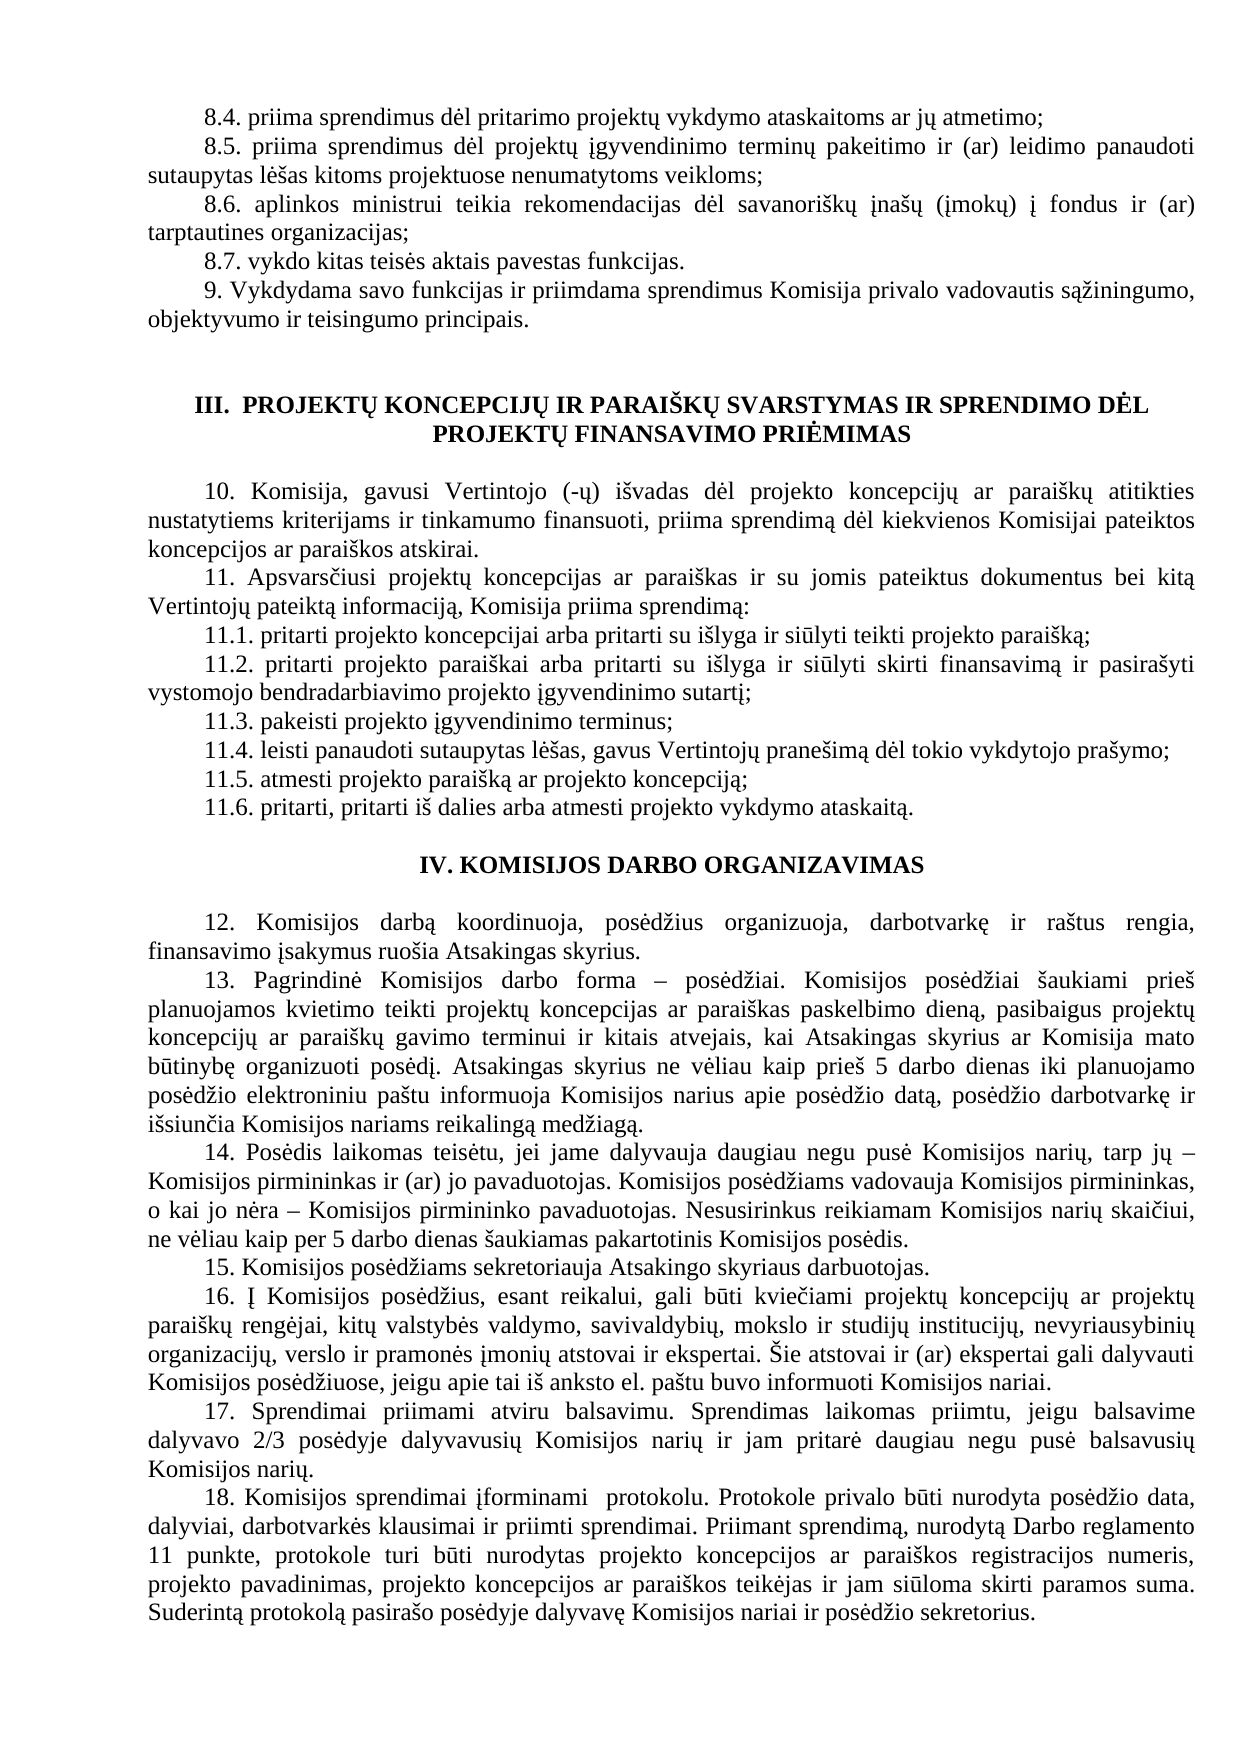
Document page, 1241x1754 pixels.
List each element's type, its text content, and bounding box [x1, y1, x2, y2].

text III. PROJEKTŲ KONCEPCIJŲ IR PARAIŠKŲ SVARSTYMAS IR SPRENDIMO DĖL PROJEKTŲ FINANSAVIMO PRIĖMIMAS [148, 390, 1196, 447]
text 10. Komisija, gavusi Vertintojo (-ų) išvadas dėl projekto koncepcijų ar paraiškų atitikties nustatytiems kriterijams ir tinkamumo finansuoti, priima sprendimą dėl kiekvienos Komisijai pateiktos koncepcijos ar paraiškos atskirai. [148, 476, 1196, 562]
text 17. Sprendimai priimami atviru balsavimu. Sprendimas laikomas priimtu, jeigu balsavime dalyvavo 2/3 posėdyje dalyvavusių Komisijos narių ir jam pritarė daugiau negu pusė balsavusių Komisijos narių. [148, 1396, 1196, 1482]
text 11.5. atmesti projekto paraišką ar projekto koncepciją; [148, 764, 1196, 792]
text 11.2. pritarti projekto paraiškai arba pritarti su išlyga ir siūlyti skirti finansavimą ir pasirašyti vystomojo bendradarbiavimo projekto įgyvendinimo sutartį; [148, 649, 1196, 706]
text 18. Komisijos sprendimai įforminami protokolu. Protokole privalo būti nurodyta posėdžio data, dalyviai, darbotvarkės klausimai ir priimti sprendimai. Priimant sprendimą, nurodytą Darbo reglamento 11 punkte, protokole turi būti nurodytas projekto koncepcijos ar paraiškos registracijos numeris, projekto pavadinimas, projekto koncepcijos ar paraiškos teikėjas ir jam siūloma skirti paramos suma. Suderintą protokolą pasirašo posėdyje dalyvavę Komisijos nariai ir posėdžio sekretorius. [148, 1482, 1196, 1626]
text 14. Posėdis laikomas teisėtu, jei jame dalyvauja daugiau negu pusė Komisijos narių, tarp jų – Komisijos pirmininkas ir (ar) jo pavaduotojas. Komisijos posėdžiams vadovauja Komisijos pirmininkas, o kai jo nėra – Komisijos pirmininko pavaduotojas. Nesusirinkus reikiamam Komisijos narių skaičiui, ne vėliau kaip per 5 darbo dienas šaukiamas pakartotinis Komisijos posėdis. [148, 1137, 1196, 1252]
text 11. Apsvarsčiusi projektų koncepcijas ar paraiškas ir su jomis pateiktus dokumentus bei kitą Vertintojų pateiktą informaciją, Komisija priima sprendimą: [148, 562, 1196, 620]
text 8.4. priima sprendimus dėl pritarimo projektų vykdymo ataskaitoms ar jų atmetimo; [148, 102, 1196, 131]
text 11.3. pakeisti projekto įgyvendinimo terminus; [148, 706, 1196, 735]
text 8.6. aplinkos ministrui teikia rekomendacijas dėl savanoriškų įnašų (įmokų) į fondus ir (ar) tarptautines organizacijas; [148, 189, 1196, 246]
text 15. Komisijos posėdžiams sekretoriauja Atsakingo skyriaus darbuotojas. [148, 1252, 1196, 1281]
text IV. KOMISIJOS DARBO ORGANIZAVIMAS [148, 850, 1196, 879]
text 16. Į Komisijos posėdžius, esant reikalui, gali būti kviečiami projektų koncepcijų ar projektų paraiškų rengėjai, kitų valstybės valdymo, savivaldybių, mokslo ir studijų institucijų, nevyriausybinių organizacijų, verslo ir pramonės įmonių atstovai ir ekspertai. Šie atstovai ir (ar) ekspertai gali dalyvauti Komisijos posėdžiuose, jeigu apie tai iš anksto el. paštu buvo informuoti Komisijos nariai. [148, 1281, 1196, 1396]
text 13. Pagrindinė Komisijos darbo forma – posėdžiai. Komisijos posėdžiai šaukiami prieš planuojamos kvietimo teikti projektų koncepcijas ar paraiškas paskelbimo dieną, pasibaigus projektų koncepcijų ar paraiškų gavimo terminui ir kitais atvejais, kai Atsakingas skyrius ar Komisija mato būtinybę organizuoti posėdį. Atsakingas skyrius ne vėliau kaip prieš 5 darbo dienas iki planuojamo posėdžio elektroniniu paštu informuoja Komisijos narius apie posėdžio datą, posėdžio darbotvarkę ir išsiunčia Komisijos nariams reikalingą medžiagą. [148, 965, 1196, 1137]
text 11.6. pritarti, pritarti iš dalies arba atmesti projekto vykdymo ataskaitą. [148, 792, 1196, 821]
text 12. Komisijos darbą koordinuoja, posėdžius organizuoja, darbotvarkę ir raštus rengia, finansavimo įsakymus ruošia Atsakingas skyrius. [148, 907, 1196, 965]
text 8.5. priima sprendimus dėl projektų įgyvendinimo terminų pakeitimo ir (ar) leidimo panaudoti sutaupytas lėšas kitoms projektuose nenumatytoms veikloms; [148, 131, 1196, 189]
text 8.7. vykdo kitas teisės aktais pavestas funkcijas. [148, 246, 1196, 275]
text 11.4. leisti panaudoti sutaupytas lėšas, gavus Vertintojų pranešimą dėl tokio vykdytojo prašymo; [148, 735, 1196, 764]
text 11.1. pritarti projekto koncepcijai arba pritarti su išlyga ir siūlyti teikti projekto paraišką; [148, 620, 1196, 649]
text 9. Vykdydama savo funkcijas ir priimdama sprendimus Komisija privalo vadovautis sąžiningumo, objektyvumo ir teisingumo principais. [148, 275, 1196, 332]
